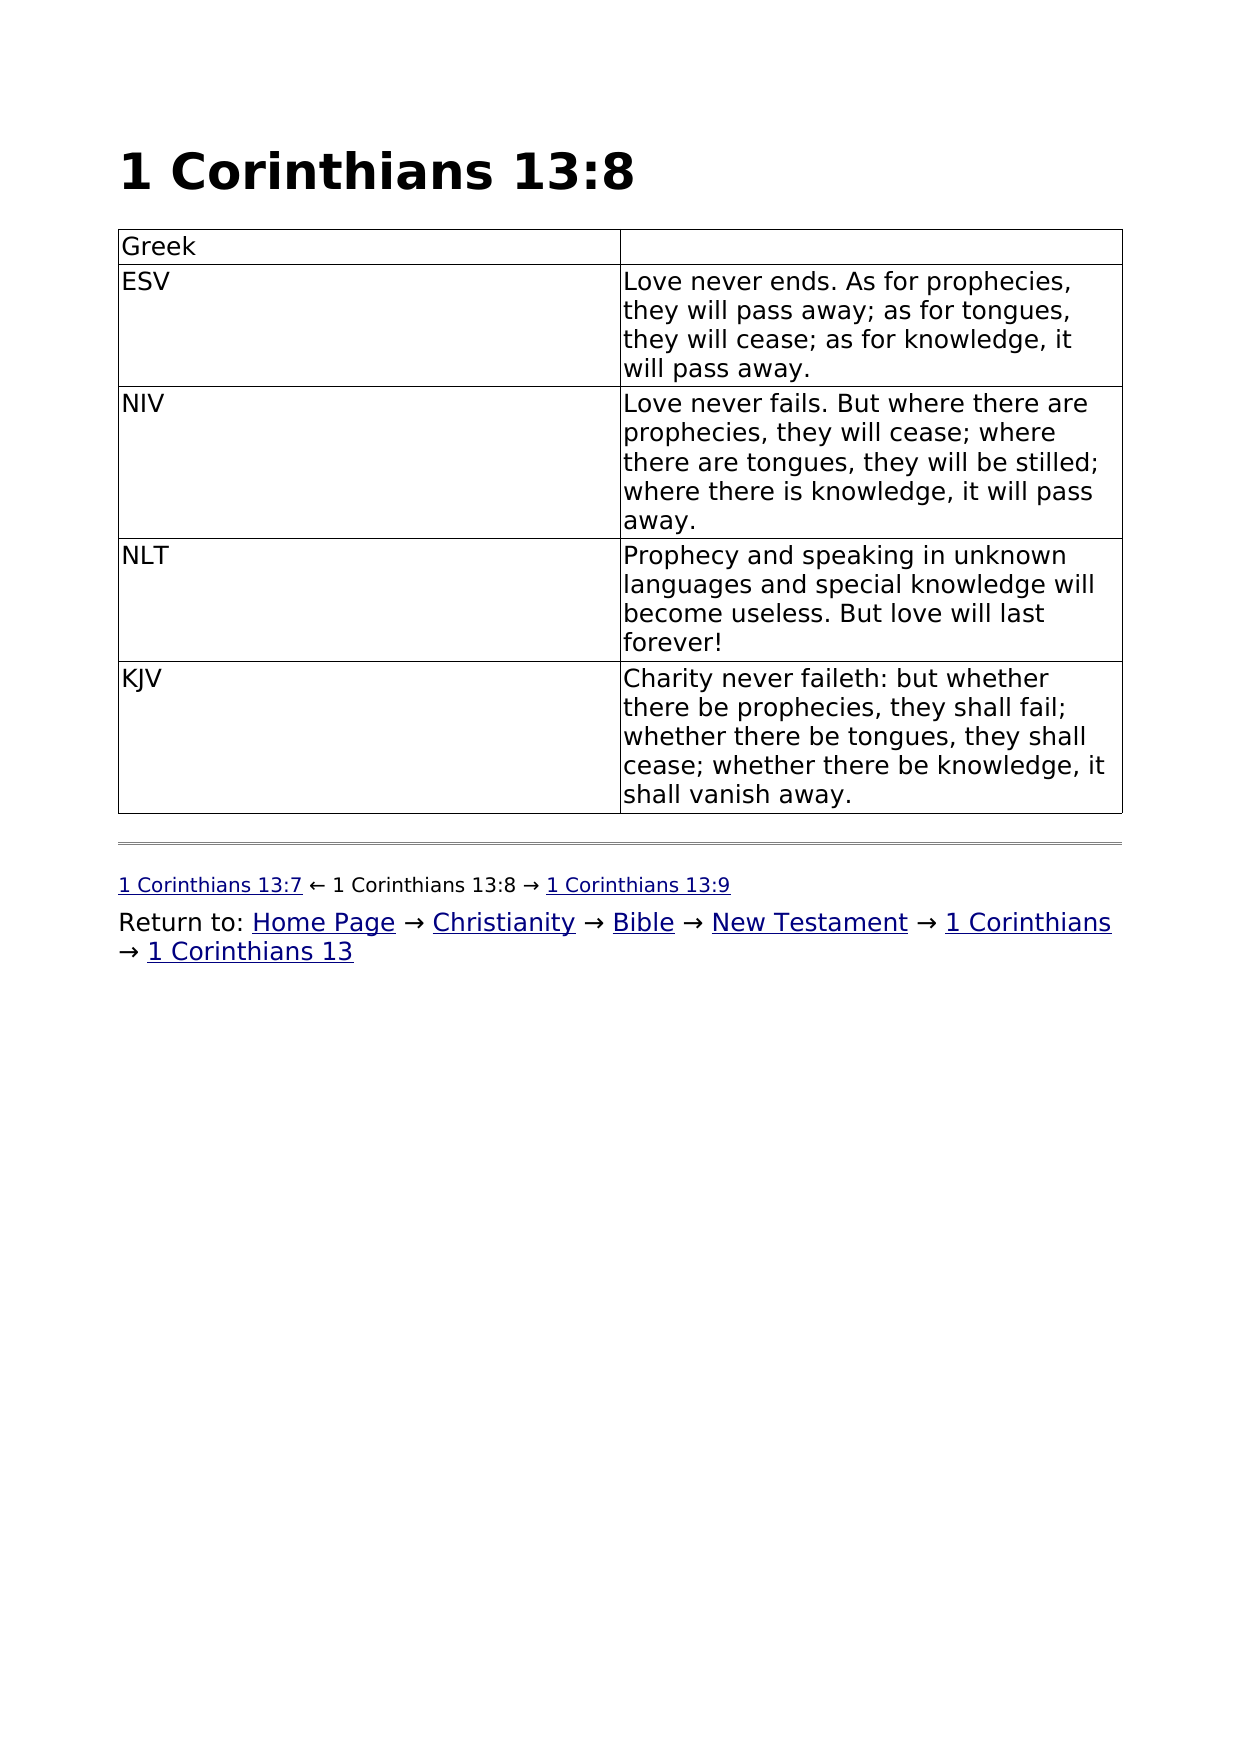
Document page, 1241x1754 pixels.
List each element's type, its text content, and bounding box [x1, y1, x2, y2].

table_cell Prophecy and speaking in unknown languages and special knowledge will become useless. But love will last forever! [621, 539, 1122, 661]
table_cell ESV [119, 265, 620, 386]
text Return to: Home Page → Christianity → Bible → New Testament → 1 Corinthians → 1 Corinthians 13 [118, 908, 1122, 966]
table_cell NIV [119, 387, 620, 538]
table_header [621, 230, 1122, 264]
table_cell KJV [119, 662, 620, 812]
table_cell Love never ends. As for prophecies, they will pass away; as for tongues, they will cease; as for knowledge, it will pass away. [621, 265, 1122, 386]
table_cell Love never fails. But where there are prophecies, they will cease; where there are tongues, they will be stilled; where there is knowledge, it will pass away. [621, 387, 1122, 538]
text 1 Corinthians 13:7 ← 1 Corinthians 13:8 → 1 Corinthians 13:9 [118, 874, 1122, 908]
table_cell NLT [119, 539, 620, 661]
table_cell Charity never faileth: but whether there be prophecies, they shall fail; whether there be tongues, they shall cease; whether there be knowledge, it shall vanish away. [621, 662, 1122, 812]
subtitle 1 Corinthians 13:8 [118, 143, 1122, 201]
table_header Greek [119, 230, 620, 264]
